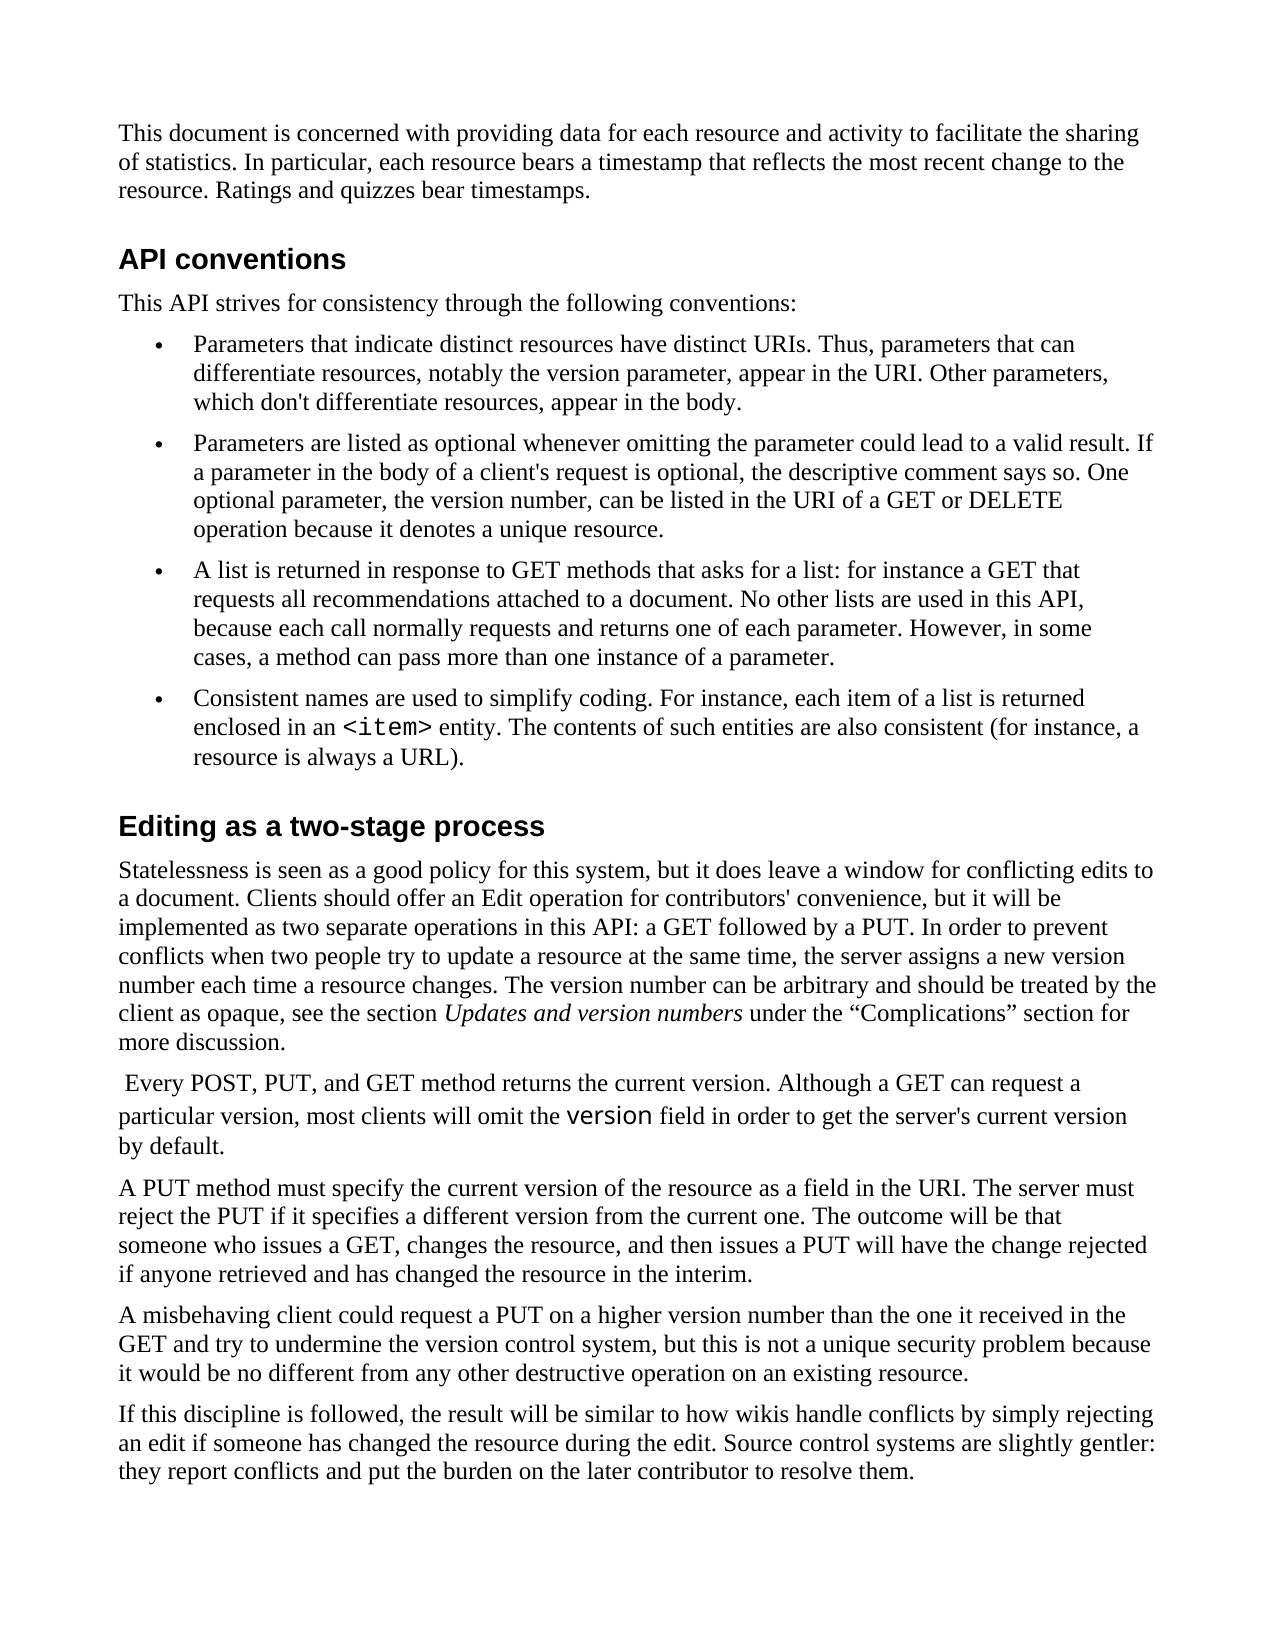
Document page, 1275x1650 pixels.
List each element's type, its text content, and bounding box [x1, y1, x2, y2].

text If this discipline is followed, the result will be similar to how wikis handle conflicts by simply rejecting an edit if someone has changed the resource during the edit. Source control systems are slightly gentler: they report conflicts and put the burden on the later contributor to resolve them. [118, 1399, 1157, 1485]
text A PUT method must specify the current version of the resource as a field in the URI. The server must reject the PUT if it specifies a different version from the current one. The outcome will be that someone who issues a GET, changes the resource, and then issues a PUT will have the change rejected if anyone retrieved and has changed the resource in the interim. [118, 1173, 1157, 1288]
text This API strives for consistency through the following conventions: [118, 288, 1157, 317]
text This document is concerned with providing data for each resource and activity to facilitate the sharing of statistics. In particular, each resource bears a timestamp that reflects the most recent change to the resource. Ratings and quizzes bear timestamps. [118, 118, 1157, 204]
text Statelessness is seen as a good policy for this system, but it does leave a window for conflicting edits to a document. Clients should offer an Edit operation for contributors' convenience, but it will be implemented as two separate operations in this API: a GET followed by a PUT. In order to prevent conflicts when two people try to update a resource at the same time, the server assigns a new version number each time a resource changes. The version number can be arbitrary and should be treated by the client as opaque, see the section Updates and version numbers under the “Complications” section for more discussion. [118, 855, 1157, 1056]
subtitle API conventions [118, 242, 1157, 275]
list Parameters are listed as optional whenever omitting the parameter could lead to a valid result. If a parameter in the body of a client's request is optional, the descriptive comment says so. One optional parameter, the version number, can be listed in the URI of a GET or DELETE operation because it denotes a unique resource. [156, 428, 1157, 543]
text Every POST, PUT, and GET method returns the current version. Although a GET can request a particular version, most clients will omit the version field in order to get the server's current version by default. [118, 1068, 1157, 1160]
list Consistent names are used to simplify coding. For instance, each item of a list is returned enclosed in an <item> entity. The contents of such entities are also consistent (for instance, a resource is always a URL). [156, 683, 1157, 771]
list A list is returned in response to GET methods that asks for a list: for instance a GET that requests all recommendations attached to a document. No other lists are used in this API, because each call normally requests and returns one of each parameter. However, in some cases, a method can pass more than one instance of a parameter. [156, 555, 1157, 670]
text A misbehaving client could request a PUT on a higher version number than the one it received in the GET and try to undermine the version control system, but this is not a unique security problem because it would be no different from any other destructive operation on an existing resource. [118, 1300, 1157, 1386]
list Parameters that indicate distinct resources have distinct URIs. Thus, parameters that can differentiate resources, notably the version parameter, appear in the URI. Other parameters, which don't differentiate resources, appear in the body. [156, 329, 1157, 415]
subtitle Editing as a two-stage process [118, 809, 1157, 842]
